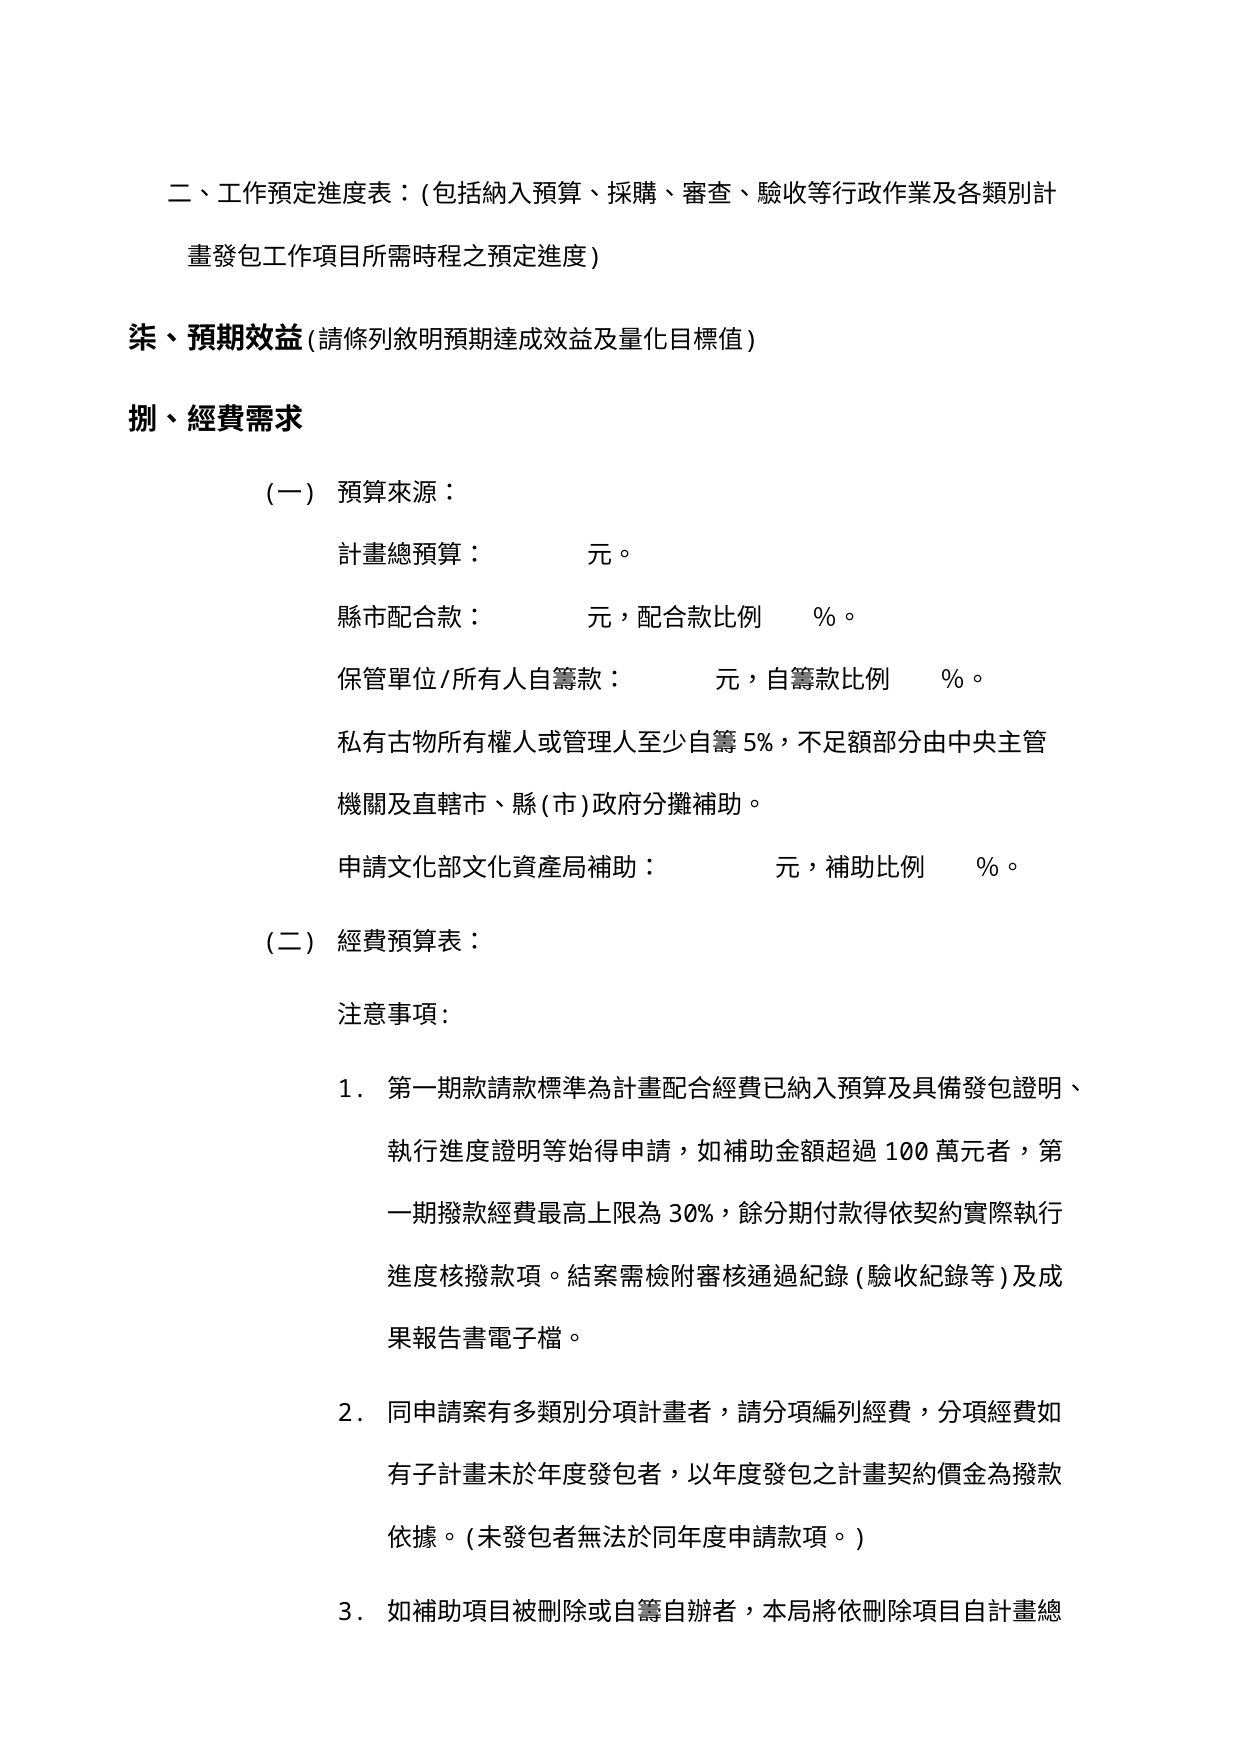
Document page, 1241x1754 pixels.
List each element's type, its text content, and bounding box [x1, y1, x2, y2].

list 經費預算表： [262, 897, 1063, 960]
list 預算來源： [262, 449, 1063, 511]
text 二、工作預定進度表：(包括納入預算、採購、審查、驗收等行政作業及各類別計畫發包工作項目所需時程之預定進度) [137, 150, 1063, 275]
text 捌、經費需求 [128, 375, 1063, 437]
list 同申請案有多類別分項計畫者，請分項編列經費，分項經費如有子計畫未於年度發包者，以年度發包之計畫契約價金為撥款依據。(未發包者無法於同年度申請款項。) [337, 1369, 1063, 1556]
text 注意事項: [337, 971, 1063, 1034]
text 申請文化部文化資產局補助： 元，補助比例 ％。 [337, 824, 1063, 886]
list 第一期款請款標準為計畫配合經費已納入預算及具備發包證明、執行進度證明等始得申請，如補助金額超過100萬元者，第一期撥款經費最高上限為30%，餘分期付款得依契約實際執行進度核撥款項。結案需檢附審核通過紀錄(驗收紀錄等)及成果報告書電子檔。 [337, 1045, 1063, 1357]
text 縣市配合款： 元，配合款比例 ％。 [337, 574, 1063, 636]
text 計畫總預算： 元。 [337, 511, 1063, 574]
text 柒、預期效益(請條列敘明預期達成效益及量化目標值) [128, 294, 1063, 356]
text 保管單位/所有人自籌款： 元，自籌款比例 ％。 [337, 636, 1063, 699]
text 私有古物所有權人或管理人至少自籌5%，不足額部分由中央主管機關及直轄市、縣(市)政府分攤補助。 [337, 699, 1063, 824]
list 如補助項目被刪除或自籌自辦者，本局將依刪除項目自計畫總 [337, 1567, 1063, 1630]
